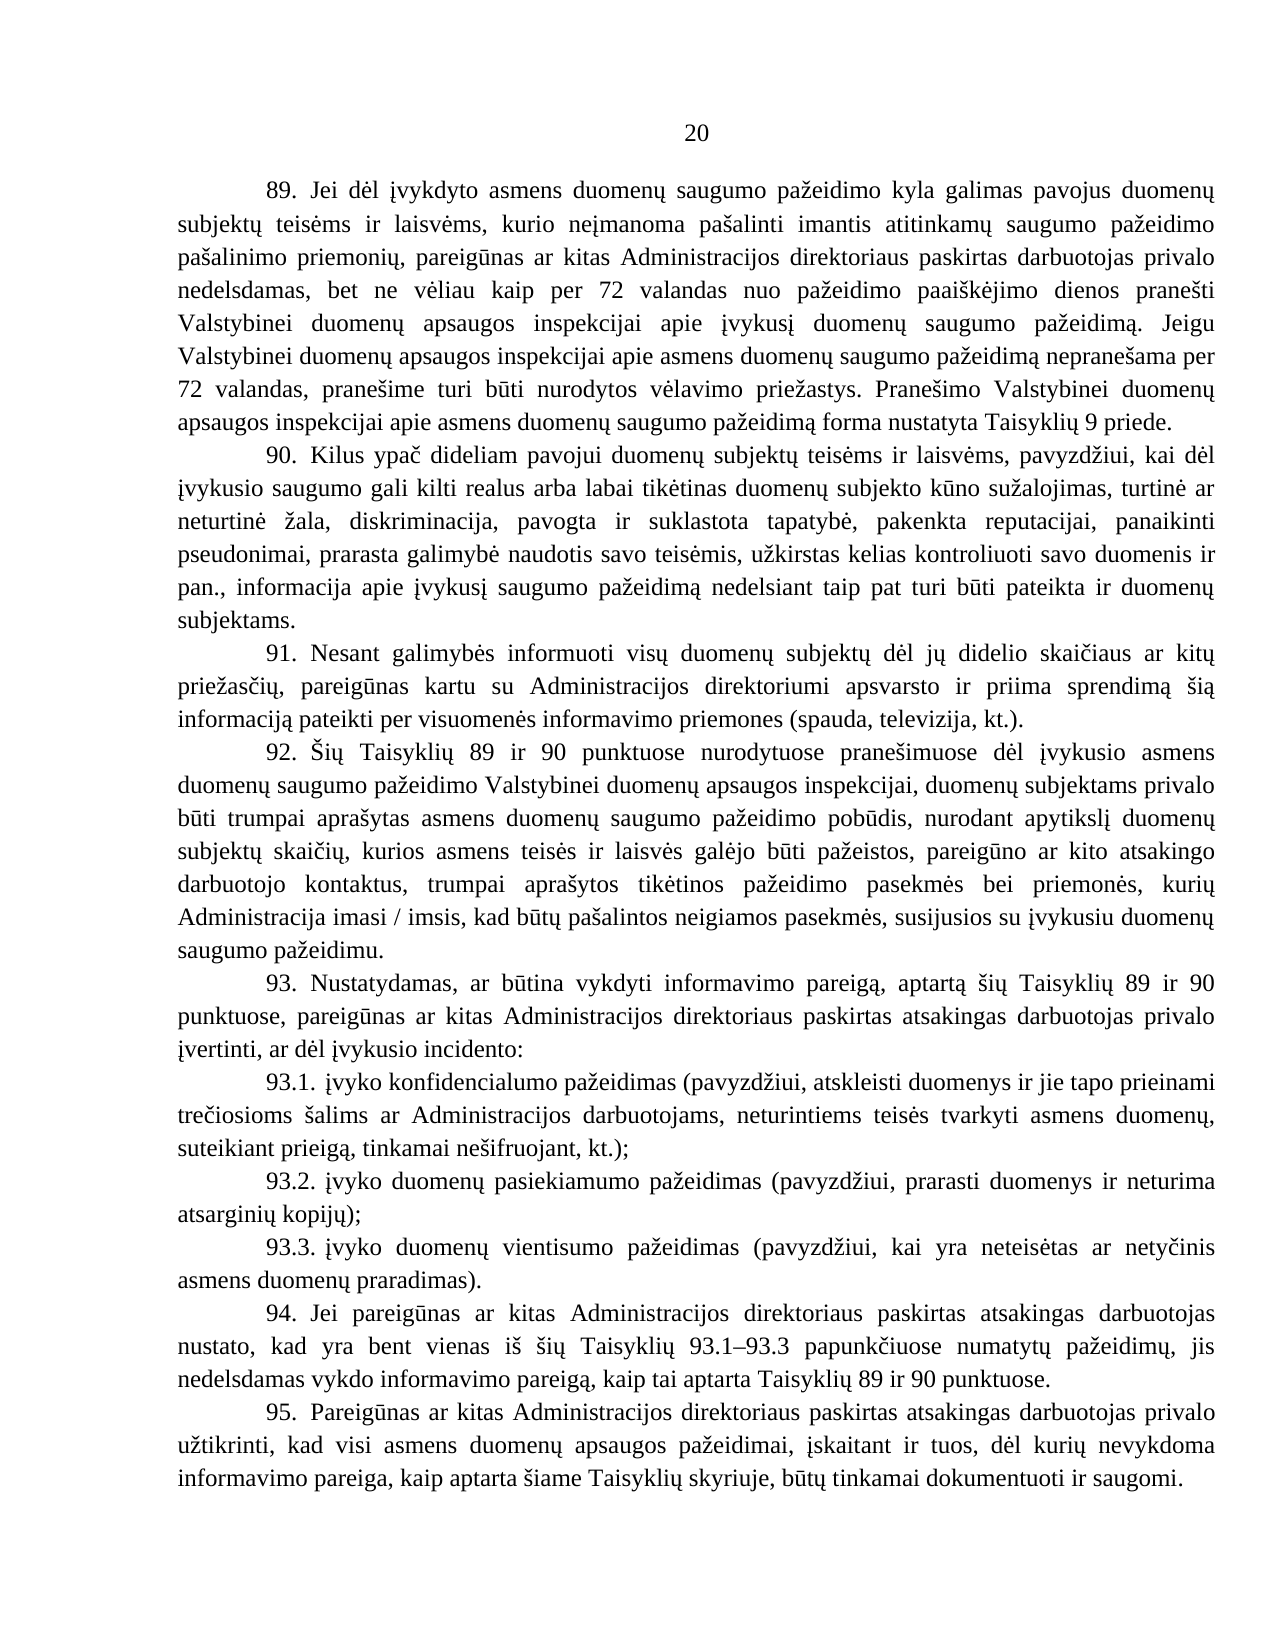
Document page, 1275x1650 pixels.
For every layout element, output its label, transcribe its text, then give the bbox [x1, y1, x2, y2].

text 91. Nesant galimybės informuoti visų duomenų subjektų dėl jų didelio skaičiaus ar kitų priežasčių, pareigūnas kartu su Administracijos direktoriumi apsvarsto ir priima sprendimą šią informaciją pateikti per visuomenės informavimo priemones (spauda, televizija, kt.). [177, 638, 1216, 733]
text 92. Šių Taisyklių 89 ir 90 punktuose nurodytuose pranešimuose dėl įvykusio asmens duomenų saugumo pažeidimo Valstybinei duomenų apsaugos inspekcijai, duomenų subjektams privalo būti trumpai aprašytas asmens duomenų saugumo pažeidimo pobūdis, nurodant apytikslį duomenų subjektų skaičių, kurios asmens teisės ir laisvės galėjo būti pažeistos, pareigūno ar kito atsakingo darbuotojo kontaktus, trumpai aprašytos tikėtinos pažeidimo pasekmės bei priemonės, kurių Administracija imasi / imsis, kad būtų pašalintos neigiamos pasekmės, susijusios su įvykusiu duomenų saugumo pažeidimu. [177, 737, 1216, 964]
text 93.3. įvyko duomenų vientisumo pažeidimas (pavyzdžiui, kai yra neteisėtas ar netyčinis asmens duomenų praradimas). [177, 1232, 1216, 1294]
text 93.2. įvyko duomenų pasiekiamumo pažeidimas (pavyzdžiui, prarasti duomenys ir neturima atsarginių kopijų); [177, 1166, 1216, 1228]
text 93. Nustatydamas, ar būtina vykdyti informavimo pareigą, aptartą šių Taisyklių 89 ir 90 punktuose, pareigūnas ar kitas Administracijos direktoriaus paskirtas atsakingas darbuotojas privalo įvertinti, ar dėl įvykusio incidento: [177, 968, 1216, 1063]
text 94. Jei pareigūnas ar kitas Administracijos direktoriaus paskirtas atsakingas darbuotojas nustato, kad yra bent vienas iš šių Taisyklių 93.1–93.3 papunkčiuose numatytų pažeidimų, jis nedelsdamas vykdo informavimo pareigą, kaip tai aptarta Taisyklių 89 ir 90 punktuose. [177, 1298, 1216, 1393]
text 90. Kilus ypač dideliam pavojui duomenų subjektų teisėms ir laisvėms, pavyzdžiui, kai dėl įvykusio saugumo gali kilti realus arba labai tikėtinas duomenų subjekto kūno sužalojimas, turtinė ar neturtinė žala, diskriminacija, pavogta ir suklastota tapatybė, pakenkta reputacijai, panaikinti pseudonimai, prarasta galimybė naudotis savo teisėmis, užkirstas kelias kontroliuoti savo duomenis ir pan., informacija apie įvykusį saugumo pažeidimą nedelsiant taip pat turi būti pateikta ir duomenų subjektams. [177, 440, 1216, 634]
text 93.1. įvyko konfidencialumo pažeidimas (pavyzdžiui, atskleisti duomenys ir jie tapo prieinami trečiosioms šalims ar Administracijos darbuotojams, neturintiems teisės tvarkyti asmens duomenų, suteikiant prieigą, tinkamai nešifruojant, kt.); [177, 1067, 1216, 1162]
text 95. Pareigūnas ar kitas Administracijos direktoriaus paskirtas atsakingas darbuotojas privalo užtikrinti, kad visi asmens duomenų apsaugos pažeidimai, įskaitant ir tuos, dėl kurių nevykdoma informavimo pareiga, kaip aptarta šiame Taisyklių skyriuje, būtų tinkamai dokumentuoti ir saugomi. [177, 1397, 1216, 1492]
text 89. Jei dėl įvykdyto asmens duomenų saugumo pažeidimo kyla galimas pavojus duomenų subjektų teisėms ir laisvėms, kurio neįmanoma pašalinti imantis atitinkamų saugumo pažeidimo pašalinimo priemonių, pareigūnas ar kitas Administracijos direktoriaus paskirtas darbuotojas privalo nedelsdamas, bet ne vėliau kaip per 72 valandas nuo pažeidimo paaiškėjimo dienos pranešti Valstybinei duomenų apsaugos inspekcijai apie įvykusį duomenų saugumo pažeidimą. Jeigu Valstybinei duomenų apsaugos inspekcijai apie asmens duomenų saugumo pažeidimą nepranešama per 72 valandas, pranešime turi būti nurodytos vėlavimo priežastys. Pranešimo Valstybinei duomenų apsaugos inspekcijai apie asmens duomenų saugumo pažeidimą forma nustatyta Taisyklių 9 priede. [177, 176, 1216, 436]
